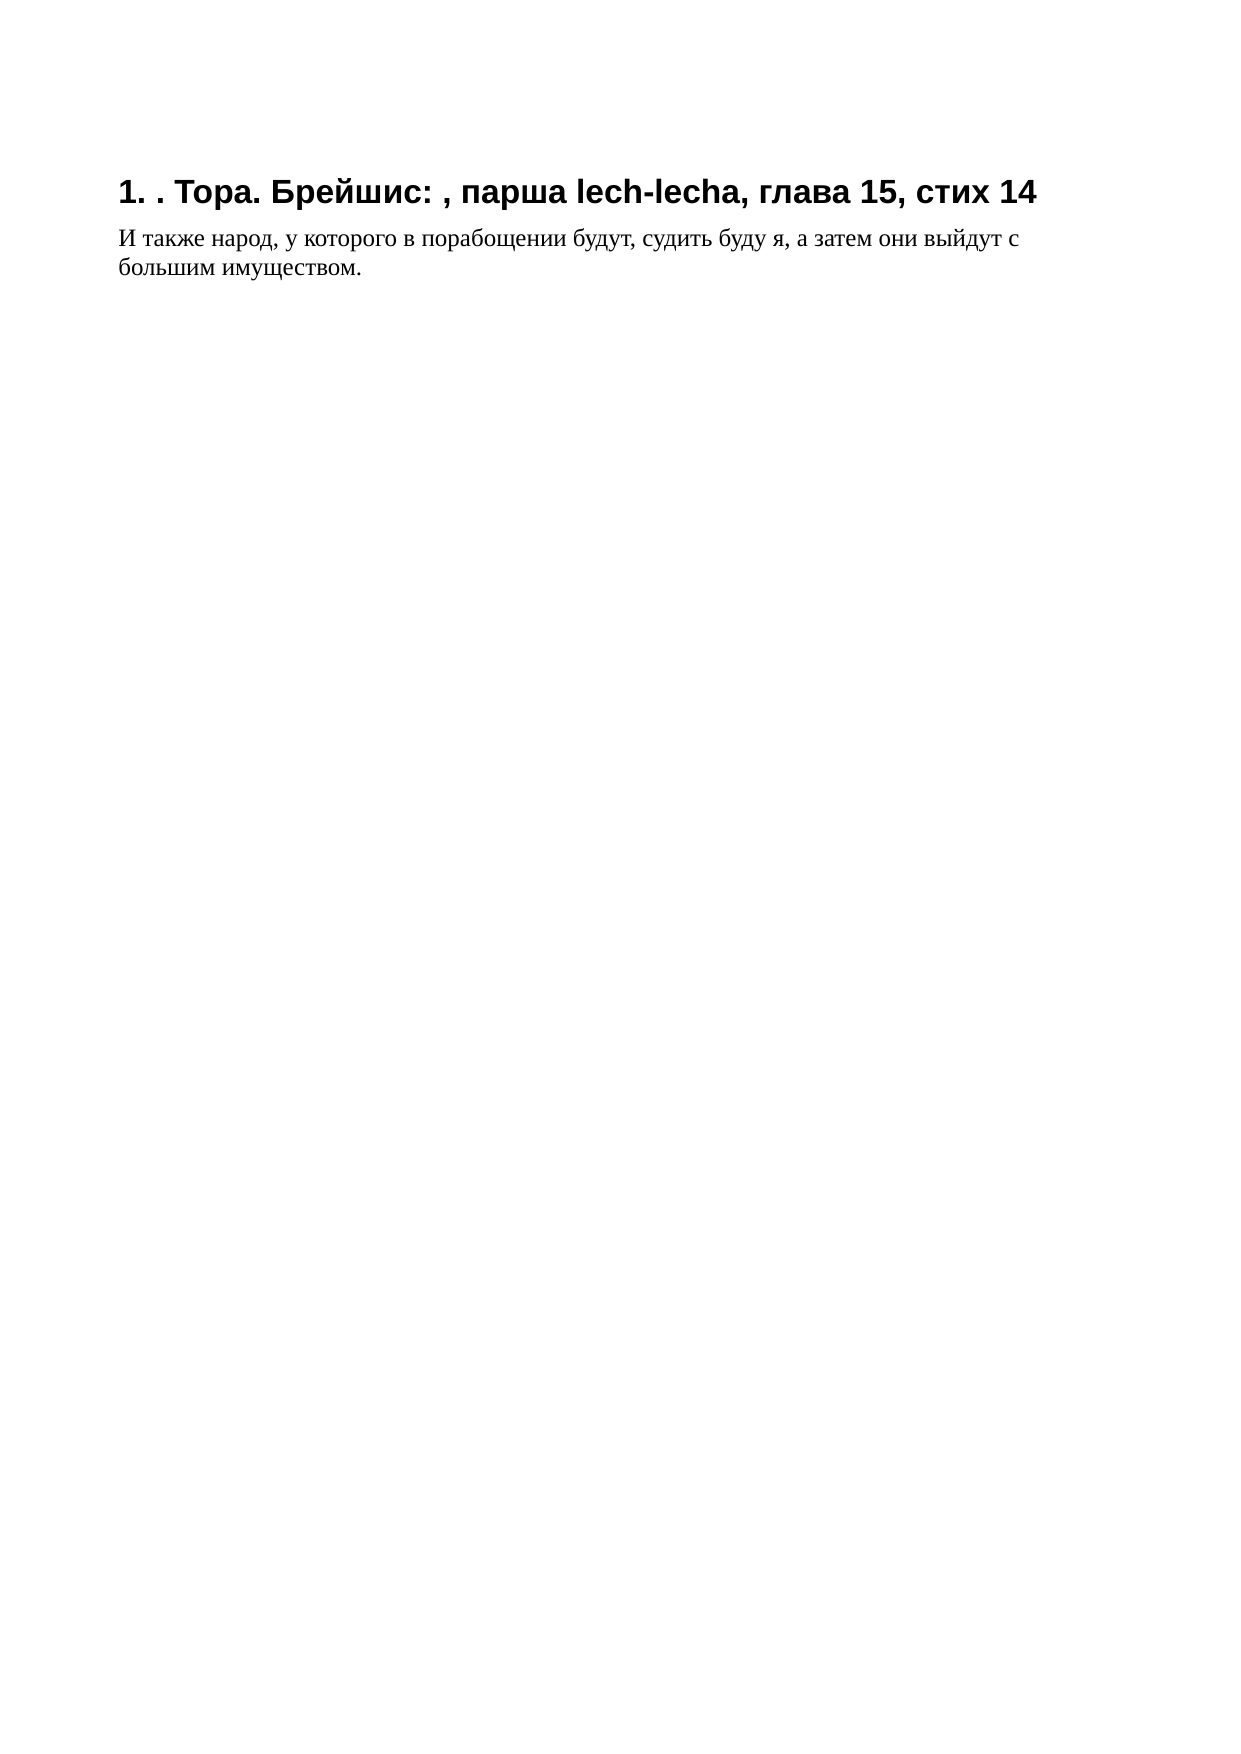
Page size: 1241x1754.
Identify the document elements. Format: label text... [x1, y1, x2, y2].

text И также народ, у которого в порабощении будут, судить буду я, а затем они выйдут с большим имуществом. [118, 176, 1122, 233]
subtitle . Тора. Брейшис: , парша lech-lecha, глава 15, стих 14 [118, 147, 1122, 176]
